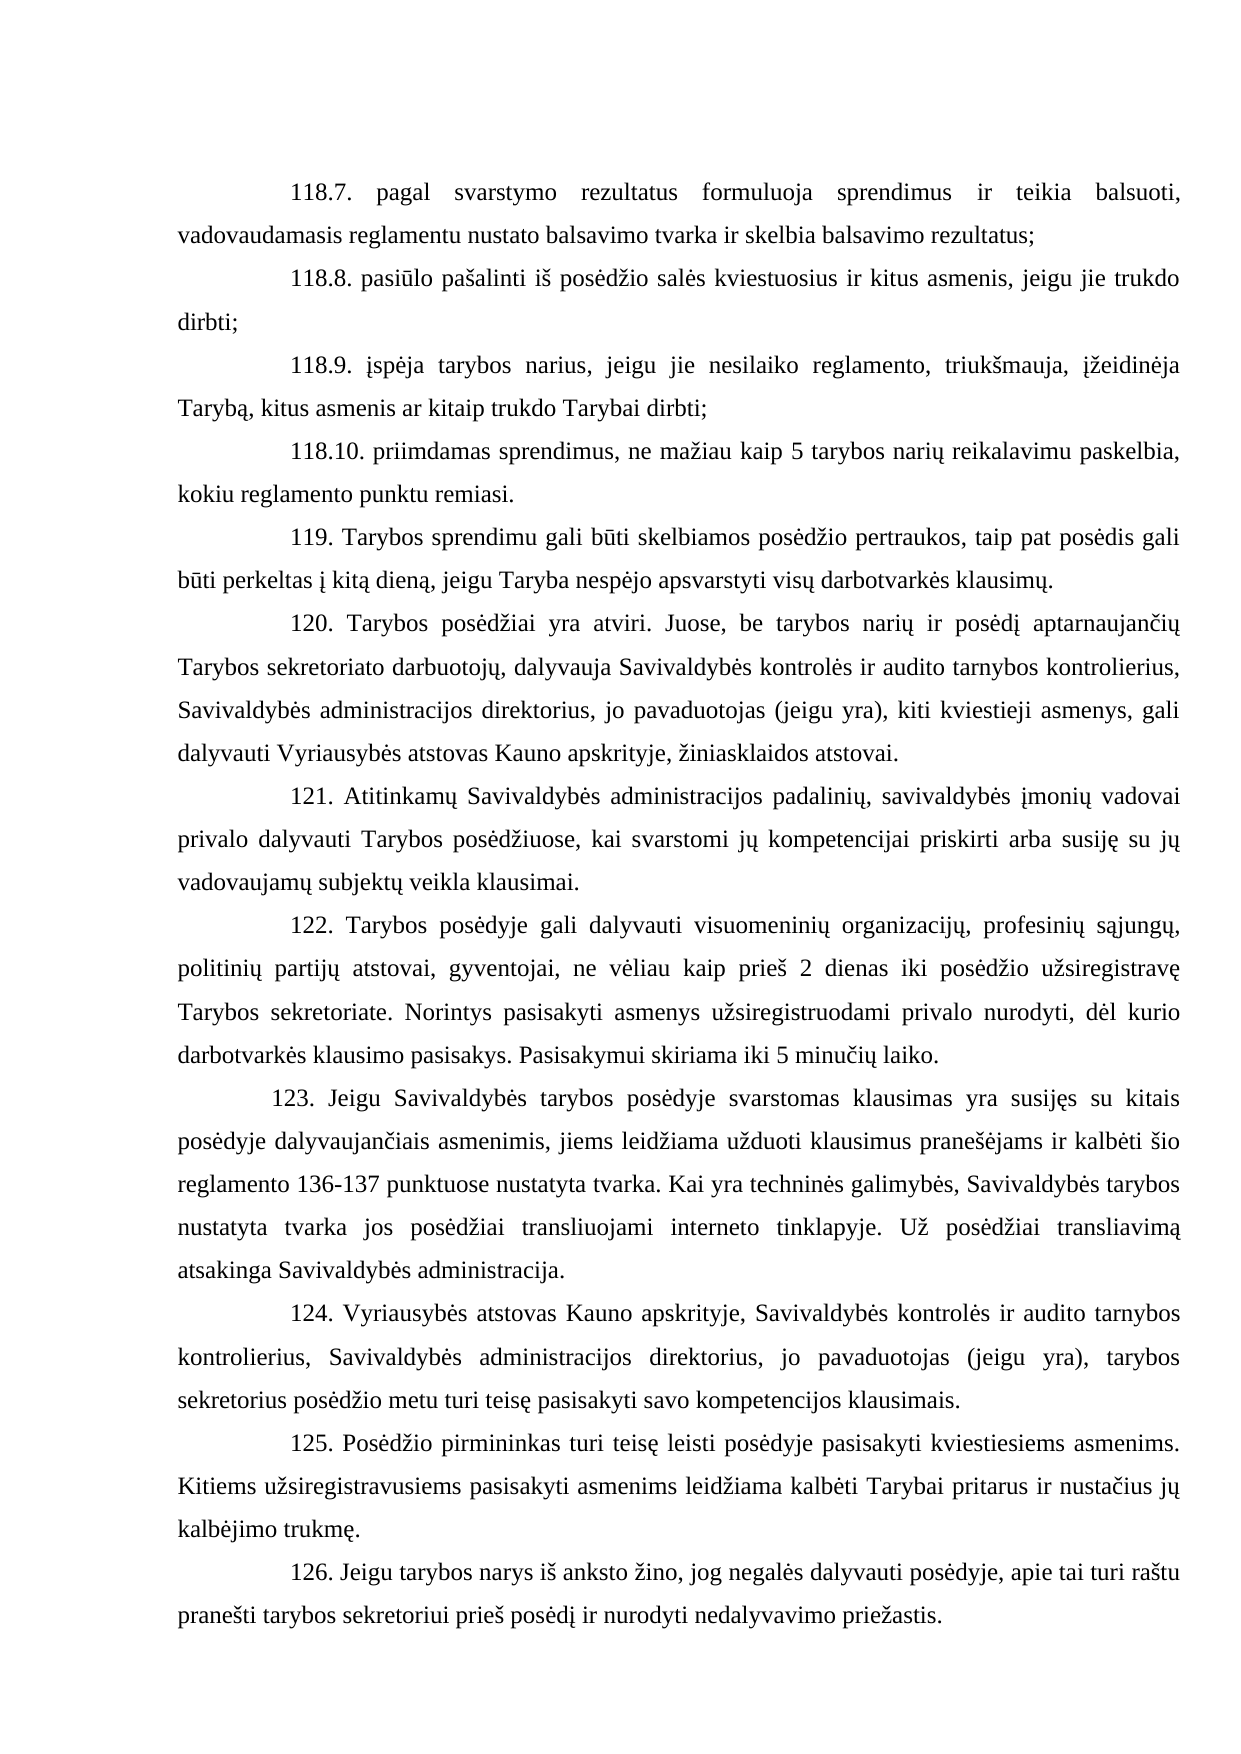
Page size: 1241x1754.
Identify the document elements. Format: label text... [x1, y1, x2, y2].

text 120. Tarybos posėdžiai yra atviri. Juose, be tarybos narių ir posėdį aptarnaujančių Tarybos sekretoriato darbuotojų, dalyvauja Savivaldybės kontrolės ir audito tarnybos kontrolierius, Savivaldybės administracijos direktorius, jo pavaduotojas (jeigu yra), kiti kviestieji asmenys, gali dalyvauti Vyriausybės atstovas Kauno apskrityje, žiniasklaidos atstovai. [177, 608, 1181, 767]
text 126. Jeigu tarybos narys iš anksto žino, jog negalės dalyvauti posėdyje, apie tai turi raštu pranešti tarybos sekretoriui prieš posėdį ir nurodyti nedalyvavimo priežastis. [177, 1557, 1181, 1629]
text 121. Atitinkamų Savivaldybės administracijos padalinių, savivaldybės įmonių vadovai privalo dalyvauti Tarybos posėdžiuose, kai svarstomi jų kompetencijai priskirti arba susiję su jų vadovaujamų subjektų veikla klausimai. [177, 781, 1181, 896]
text 118.8. pasiūlo pašalinti iš posėdžio salės kviestuosius ir kitus asmenis, jeigu jie trukdo dirbti; [177, 263, 1181, 335]
text 118.10. priimdamas sprendimus, ne mažiau kaip 5 tarybos narių reikalavimu paskelbia, kokiu reglamento punktu remiasi. [177, 436, 1181, 508]
text 119. Tarybos sprendimu gali būti skelbiamos posėdžio pertraukos, taip pat posėdis gali būti perkeltas į kitą dieną, jeigu Taryba nespėjo apsvarstyti visų darbotvarkės klausimų. [177, 522, 1181, 594]
text 118.7. pagal svarstymo rezultatus formuluoja sprendimus ir teikia balsuoti, vadovaudamasis reglamentu nustato balsavimo tvarka ir skelbia balsavimo rezultatus; [177, 177, 1181, 249]
text 118.9. įspėja tarybos narius, jeigu jie nesilaiko reglamento, triukšmauja, įžeidinėja Tarybą, kitus asmenis ar kitaip trukdo Tarybai dirbti; [177, 350, 1181, 422]
text 125. Posėdžio pirmininkas turi teisę leisti posėdyje pasisakyti kviestiesiems asmenims. Kitiems užsiregistravusiems pasisakyti asmenims leidžiama kalbėti Tarybai pritarus ir nustačius jų kalbėjimo trukmę. [177, 1428, 1181, 1543]
text 122. Tarybos posėdyje gali dalyvauti visuomeninių organizacijų, profesinių sąjungų, politinių partijų atstovai, gyventojai, ne vėliau kaip prieš 2 dienas iki posėdžio užsiregistravę Tarybos sekretoriate. Norintys pasisakyti asmenys užsiregistruodami privalo nurodyti, dėl kurio darbotvarkės klausimo pasisakys. Pasisakymui skiriama iki 5 minučių laiko. [177, 910, 1181, 1068]
text 123. Jeigu Savivaldybės tarybos posėdyje svarstomas klausimas yra susijęs su kitais posėdyje dalyvaujančiais asmenimis, jiems leidžiama užduoti klausimus pranešėjams ir kalbėti šio reglamento 136-137 punktuose nustatyta tvarka. Kai yra techninės galimybės, Savivaldybės tarybos nustatyta tvarka jos posėdžiai transliuojami interneto tinklapyje. Už posėdžiai transliavimą atsakinga Savivaldybės administracija. [177, 1083, 1181, 1284]
text 124. Vyriausybės atstovas Kauno apskrityje, Savivaldybės kontrolės ir audito tarnybos kontrolierius, Savivaldybės administracijos direktorius, jo pavaduotojas (jeigu yra), tarybos sekretorius posėdžio metu turi teisę pasisakyti savo kompetencijos klausimais. [177, 1298, 1181, 1413]
